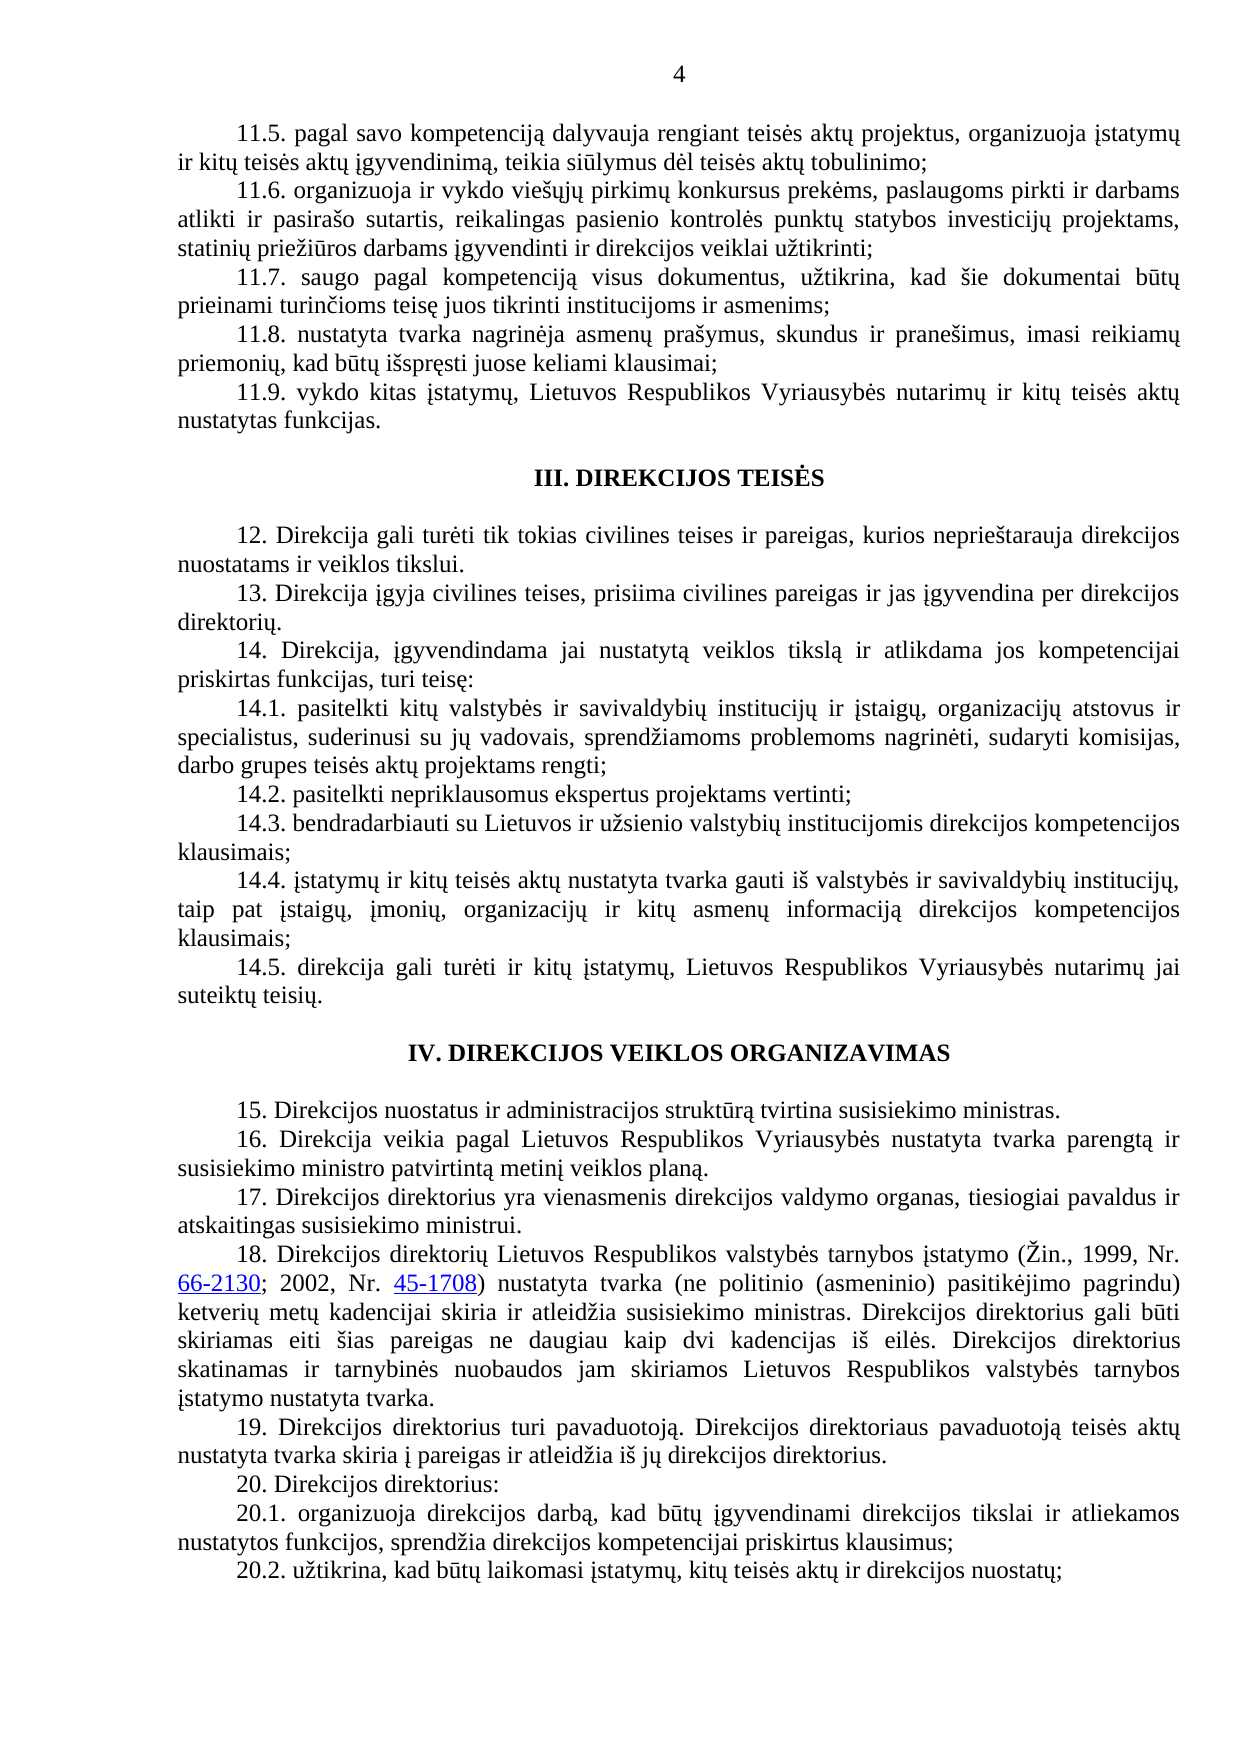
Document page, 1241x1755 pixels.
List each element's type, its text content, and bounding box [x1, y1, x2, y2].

text 18. Direkcijos direktorių Lietuvos Respublikos valstybės tarnybos įstatymo (Žin., 1999, Nr. 66-2130; 2002, Nr. 45-1708) nustatyta tvarka (ne politinio (asmeninio) pasitikėjimo pagrindu) ketverių metų kadencijai skiria ir atleidžia susisiekimo ministras. Direkcijos direktorius gali būti skiriamas eiti šias pareigas ne daugiau kaip dvi kadencijas iš eilės. Direkcijos direktorius skatinamas ir tarnybinės nuobaudos jam skiriamos Lietuvos Respublikos valstybės tarnybos įstatymo nustatyta tvarka. [177, 1239, 1181, 1412]
text 14. Direkcija, įgyvendindama jai nustatytą veiklos tikslą ir atlikdama jos kompetencijai priskirtas funkcijas, turi teisę: [177, 636, 1181, 693]
text 15. Direkcijos nuostatus ir administracijos struktūrą tvirtina susisiekimo ministras. [177, 1096, 1181, 1124]
text 13. Direkcija įgyja civilines teises, prisiima civilines pareigas ir jas įgyvendina per direkcijos direktorių. [177, 578, 1181, 636]
text 11.6. organizuoja ir vykdo viešųjų pirkimų konkursus prekėms, paslaugoms pirkti ir darbams atlikti ir pasirašo sutartis, reikalingas pasienio kontrolės punktų statybos investicijų projektams, statinių priežiūros darbams įgyvendinti ir direkcijos veiklai užtikrinti; [177, 176, 1181, 262]
text 20. Direkcijos direktorius: [177, 1469, 1181, 1498]
text 11.8. nustatyta tvarka nagrinėja asmenų prašymus, skundus ir pranešimus, imasi reikiamų priemonių, kad būtų išspręsti juose keliami klausimai; [177, 319, 1181, 377]
text 19. Direkcijos direktorius turi pavaduotoją. Direkcijos direktoriaus pavaduotoją teisės aktų nustatyta tvarka skiria į pareigas ir atleidžia iš jų direkcijos direktorius. [177, 1412, 1181, 1469]
text III. DIREKCIJOS TEISĖS [177, 463, 1181, 492]
text 14.4. įstatymų ir kitų teisės aktų nustatyta tvarka gauti iš valstybės ir savivaldybių institucijų, taip pat įstaigų, įmonių, organizacijų ir kitų asmenų informaciją direkcijos kompetencijos klausimais; [177, 866, 1181, 952]
text 14.2. pasitelkti nepriklausomus ekspertus projektams vertinti; [177, 779, 1181, 808]
text IV. DIREKCIJOS VEIKLOS ORGANIZAVIMAS [177, 1038, 1181, 1067]
text 16. Direkcija veikia pagal Lietuvos Respublikos Vyriausybės nustatyta tvarka parengtą ir susisiekimo ministro patvirtintą metinį veiklos planą. [177, 1124, 1181, 1182]
text 14.3. bendradarbiauti su Lietuvos ir užsienio valstybių institucijomis direkcijos kompetencijos klausimais; [177, 808, 1181, 866]
text 11.9. vykdo kitas įstatymų, Lietuvos Respublikos Vyriausybės nutarimų ir kitų teisės aktų nustatytas funkcijas. [177, 377, 1181, 434]
text 12. Direkcija gali turėti tik tokias civilines teises ir pareigas, kurios neprieštarauja direkcijos nuostatams ir veiklos tikslui. [177, 521, 1181, 578]
text 20.1. organizuoja direkcijos darbą, kad būtų įgyvendinami direkcijos tikslai ir atliekamos nustatytos funkcijos, sprendžia direkcijos kompetencijai priskirtus klausimus; [177, 1498, 1181, 1556]
text 14.1. pasitelkti kitų valstybės ir savivaldybių institucijų ir įstaigų, organizacijų atstovus ir specialistus, suderinusi su jų vadovais, sprendžiamoms problemoms nagrinėti, sudaryti komisijas, darbo grupes teisės aktų projektams rengti; [177, 693, 1181, 779]
text 14.5. direkcija gali turėti ir kitų įstatymų, Lietuvos Respublikos Vyriausybės nutarimų jai suteiktų teisių. [177, 952, 1181, 1009]
text 17. Direkcijos direktorius yra vienasmenis direkcijos valdymo organas, tiesiogiai pavaldus ir atskaitingas susisiekimo ministrui. [177, 1182, 1181, 1239]
text 11.7. saugo pagal kompetenciją visus dokumentus, užtikrina, kad šie dokumentai būtų prieinami turinčioms teisę juos tikrinti institucijoms ir asmenims; [177, 262, 1181, 319]
text 11.5. pagal savo kompetenciją dalyvauja rengiant teisės aktų projektus, organizuoja įstatymų ir kitų teisės aktų įgyvendinimą, teikia siūlymus dėl teisės aktų tobulinimo; [177, 118, 1181, 176]
text 20.2. užtikrina, kad būtų laikomasi įstatymų, kitų teisės aktų ir direkcijos nuostatų; [177, 1556, 1181, 1584]
